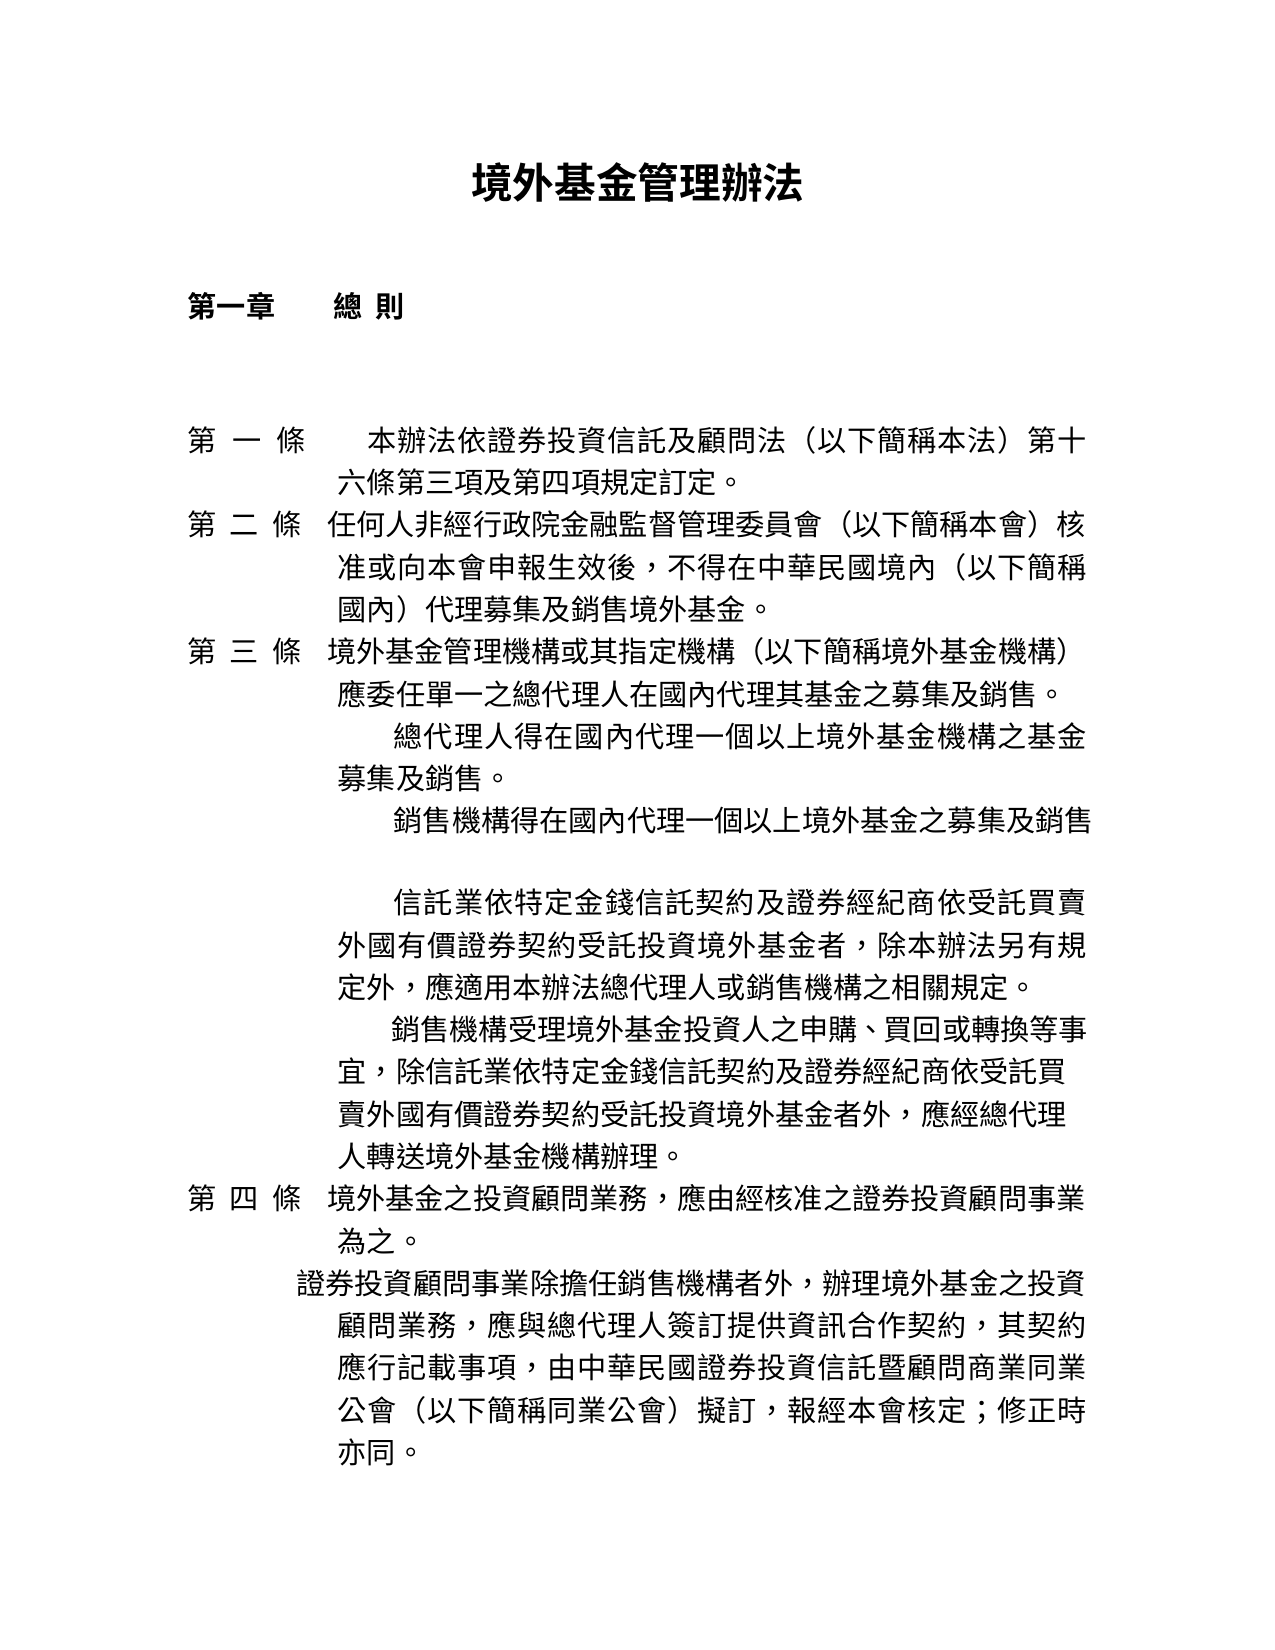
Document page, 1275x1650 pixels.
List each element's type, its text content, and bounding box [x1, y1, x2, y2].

text 境外基金管理辦法 [187, 150, 1087, 210]
text 信託業依特定金錢信託契約及證券經紀商依受託買賣外國有價證券契約受託投資境外基金者，除本辦法另有規定外，應適用本辦法總代理人或銷售機構之相關規定。 [337, 880, 1087, 1007]
text 總代理人得在國內代理一個以上境外基金機構之基金募集及銷售。 [337, 713, 1087, 798]
text 證券投資顧問事業除擔任銷售機構者外，辦理境外基金之投資顧問業務，應與總代理人簽訂提供資訊合作契約，其契約應行記載事項，由中華民國證券投資信託暨顧問商業同業公會（以下簡稱同業公會）擬訂，報經本會核定；修正時，亦同。 [187, 1261, 1087, 1472]
text 銷售機構受理境外基金投資人之申購、買回或轉換等事宜，除信託業依特定金錢信託契約及證券經紀商依受託買賣外國有價證券契約受託投資境外基金者外，應經總代理人轉送境外基金機構辦理。 [337, 1007, 1087, 1176]
text 第 一 條 本辦法依證券投資信託及顧問法（以下簡稱本法）第十六條第三項及第四項規定訂定。 [187, 417, 1087, 502]
text 第 三 條 境外基金管理機構或其指定機構（以下簡稱境外基金機構）應委任單一之總代理人在國內代理其基金之募集及銷售。 [187, 629, 1087, 713]
text 第 二 條 任何人非經行政院金融監督管理委員會（以下簡稱本會）核准或向本會申報生效後，不得在中華民國境內（以下簡稱國內）代理募集及銷售境外基金。 [187, 502, 1087, 629]
text 銷售機構得在國內代理一個以上境外基金之募集及銷售。 [337, 798, 1087, 880]
text 第 四 條 境外基金之投資顧問業務，應由經核准之證券投資顧問事業為之。 [187, 1176, 1087, 1261]
list 總 則 [187, 283, 1087, 325]
